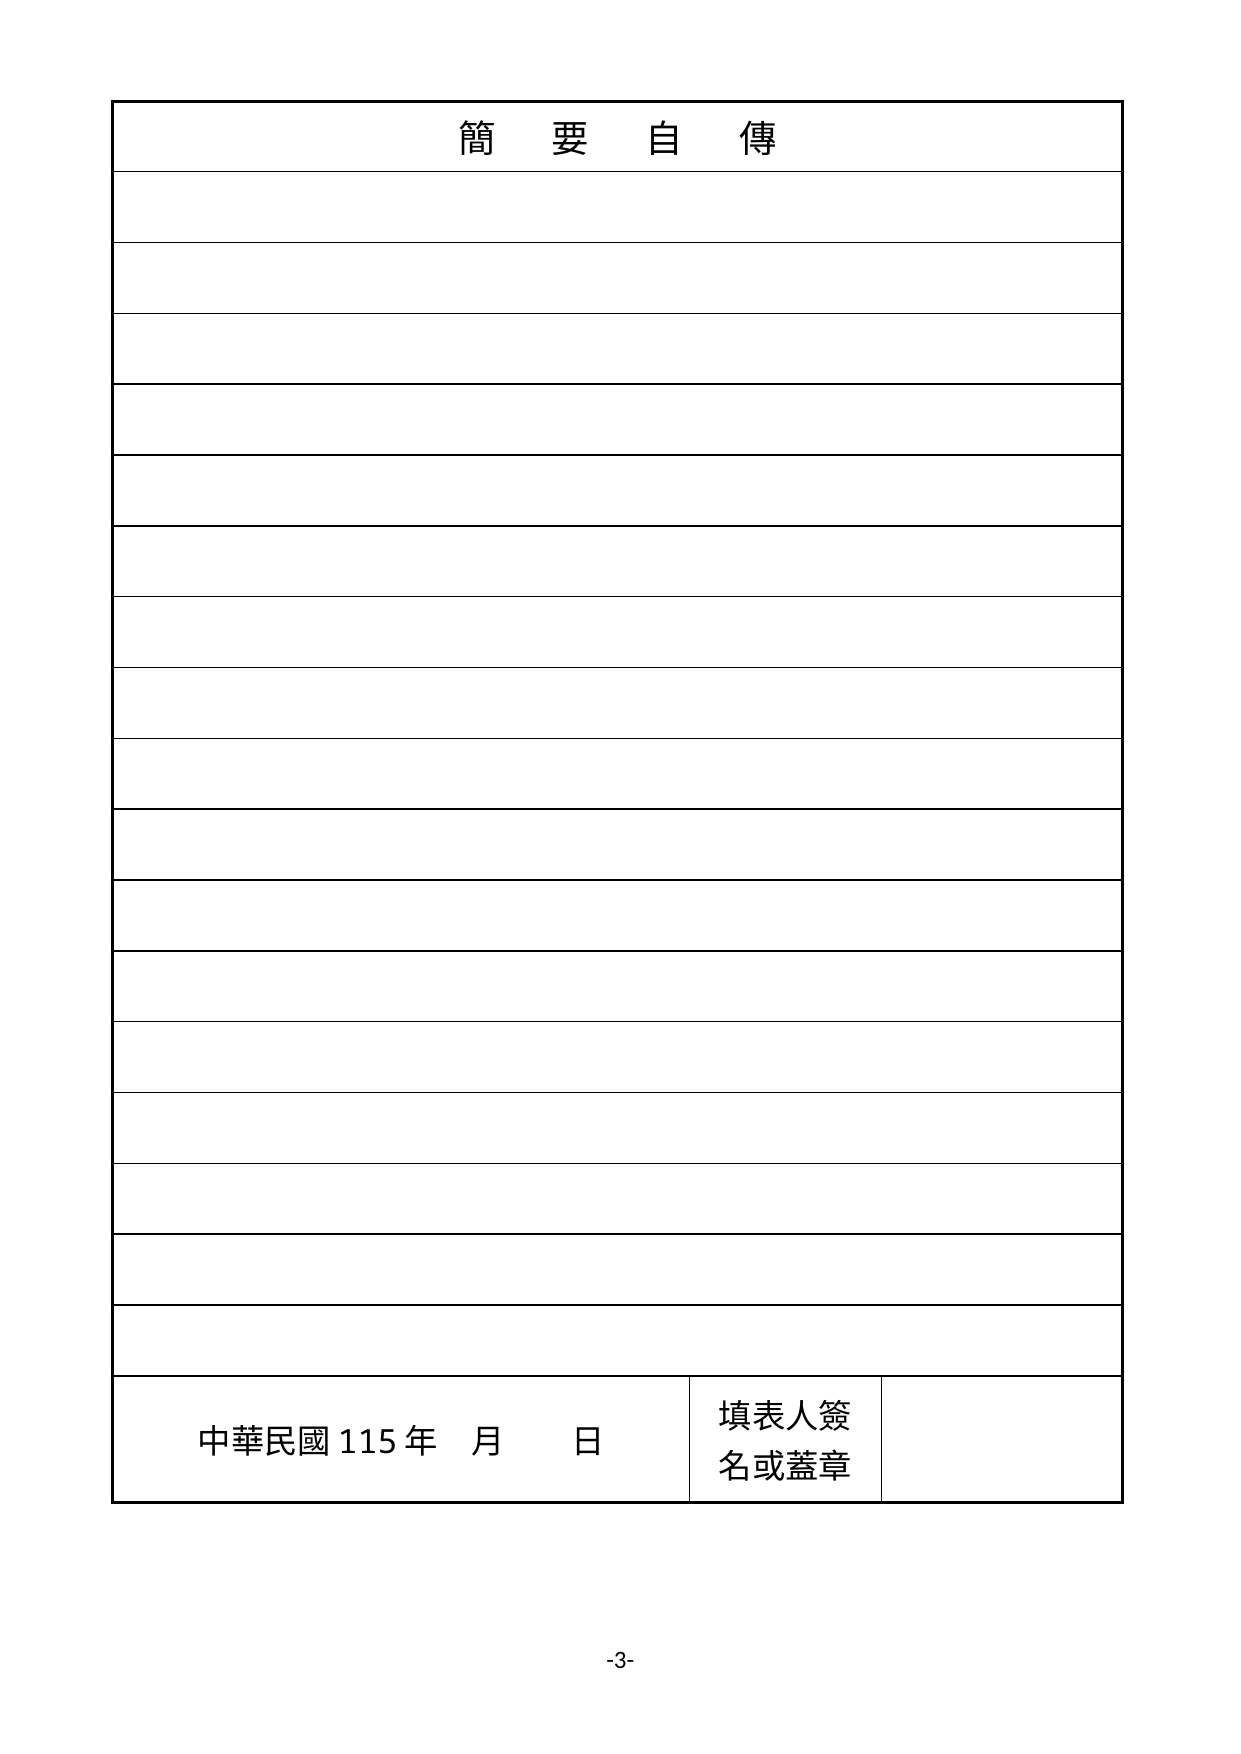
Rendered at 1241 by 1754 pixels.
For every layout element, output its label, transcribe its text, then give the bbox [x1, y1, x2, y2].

table_cell [114, 952, 1121, 1021]
table_cell [114, 1306, 1121, 1375]
table_cell [114, 243, 1121, 312]
table_cell [114, 881, 1121, 950]
table_cell 填表人簽 名或蓋章 [690, 1377, 881, 1501]
table_cell [114, 810, 1121, 879]
table_cell [114, 1164, 1121, 1233]
table_cell [114, 597, 1121, 667]
table_cell 中華民國115年 月 日 [114, 1377, 689, 1501]
table_cell [114, 314, 1121, 383]
table_cell [114, 1235, 1121, 1304]
table_cell [114, 739, 1121, 808]
table_cell [114, 1093, 1121, 1162]
table_header 簡 要 自 傳 [114, 103, 1121, 171]
table_cell [114, 385, 1121, 454]
table_cell [114, 1022, 1121, 1092]
table_cell [882, 1377, 1121, 1501]
table_cell [114, 172, 1121, 242]
table_cell [114, 527, 1121, 596]
table_cell [114, 456, 1121, 525]
table_cell [114, 668, 1121, 737]
